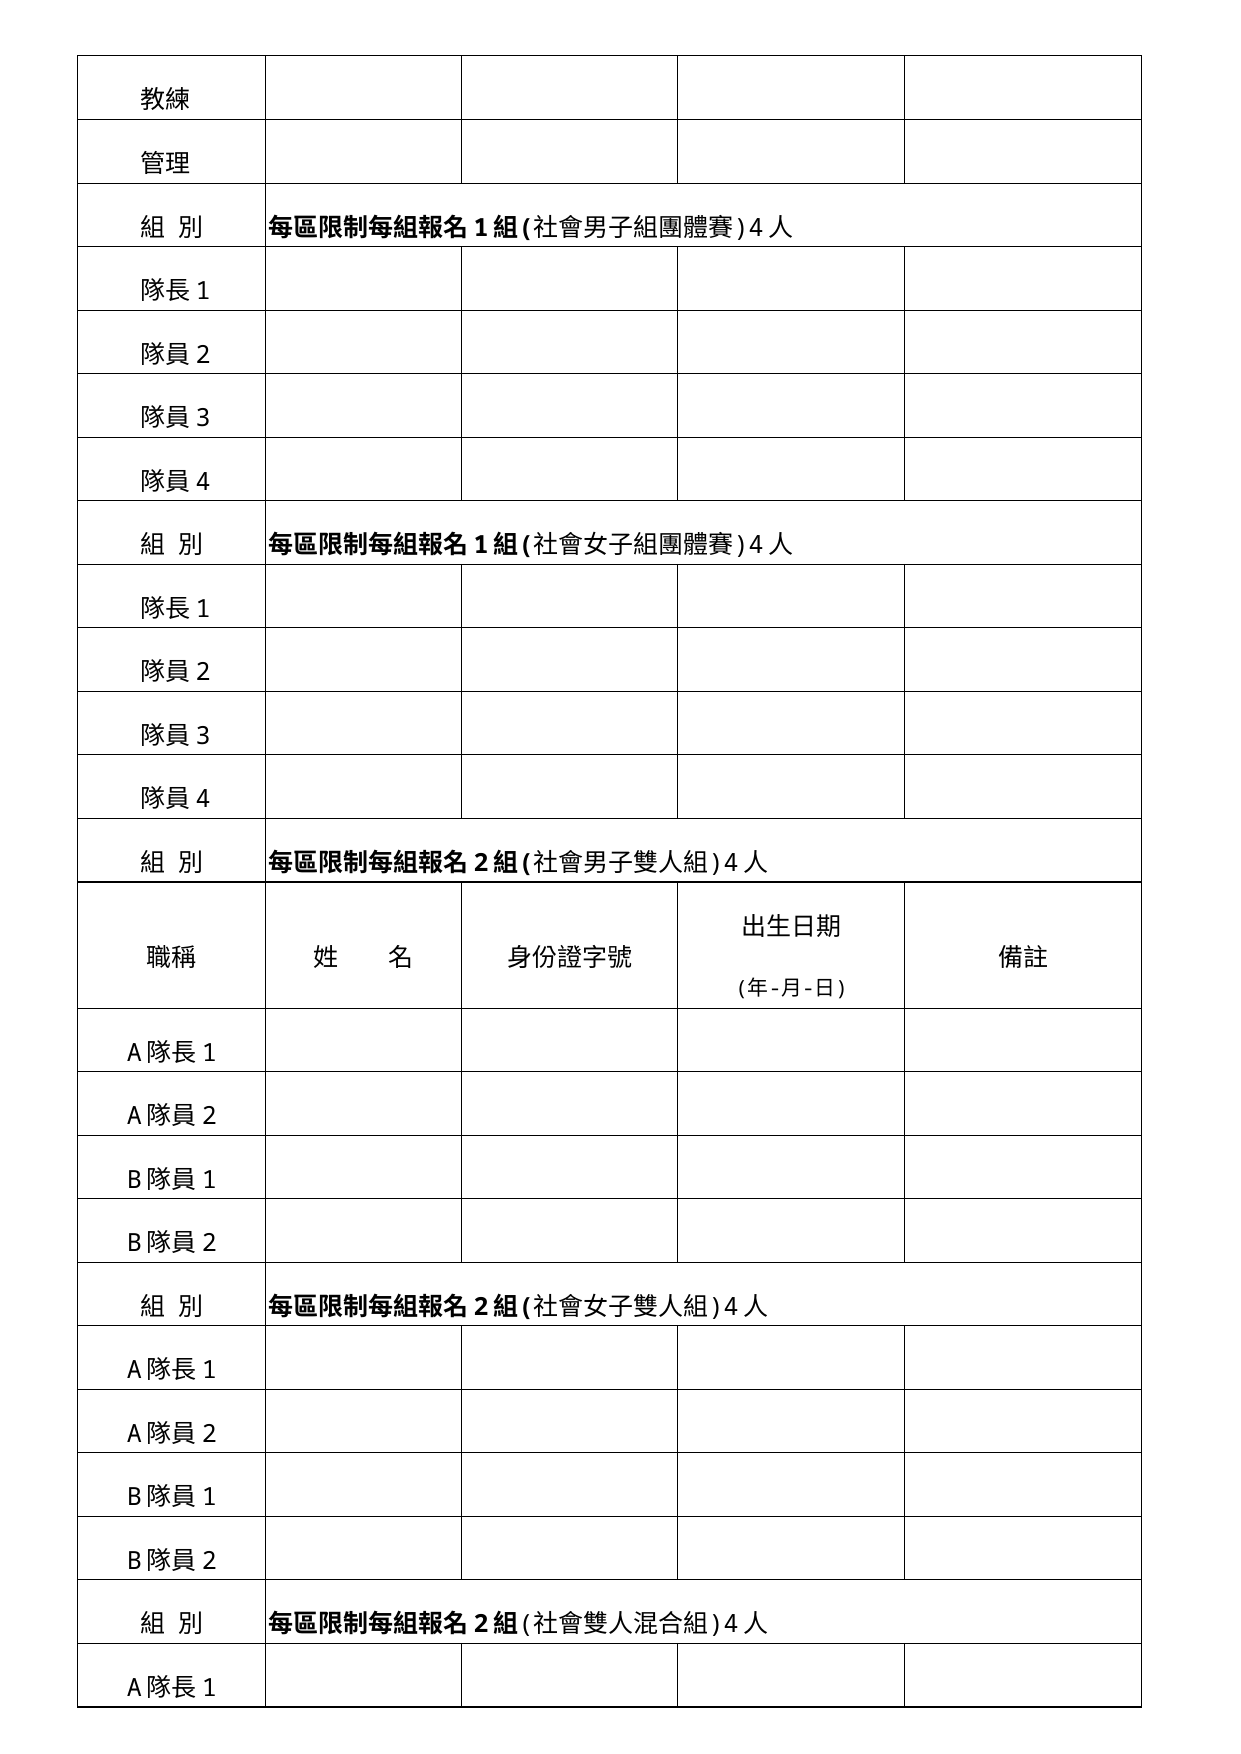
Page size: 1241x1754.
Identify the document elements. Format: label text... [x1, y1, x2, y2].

table_cell [905, 1453, 1141, 1516]
table_cell 教練 [78, 56, 265, 119]
table_cell [678, 1136, 904, 1198]
table_cell [266, 1199, 461, 1262]
table_cell A隊員2 [78, 1390, 265, 1452]
table_cell 管理 [78, 120, 265, 182]
table_cell [462, 1517, 677, 1579]
table_cell [678, 247, 904, 309]
table_cell [462, 1326, 677, 1389]
table_cell [678, 1390, 904, 1452]
table_cell [905, 1136, 1141, 1198]
table_cell [678, 120, 904, 182]
table_cell [462, 1390, 677, 1452]
table_cell [462, 56, 677, 119]
table_cell [905, 1326, 1141, 1389]
table_cell 隊員3 [78, 692, 265, 754]
table_cell [678, 1517, 904, 1579]
table_cell [462, 438, 677, 500]
table_cell [678, 374, 904, 437]
table_cell [462, 755, 677, 818]
table_cell 組 別 [78, 184, 265, 246]
table_cell [905, 120, 1141, 182]
table_cell [462, 1136, 677, 1198]
table_cell [462, 628, 677, 691]
table_cell 身份證字號 [462, 883, 677, 1007]
table_cell A隊員2 [78, 1072, 265, 1134]
table_cell [905, 56, 1141, 119]
table_cell 隊員3 [78, 374, 265, 437]
table_cell [462, 1453, 677, 1516]
table_cell [678, 311, 904, 373]
table_cell 隊員2 [78, 311, 265, 373]
table_cell [266, 1009, 461, 1071]
table_cell [266, 56, 461, 119]
table_cell [905, 692, 1141, 754]
table_cell [266, 565, 461, 627]
table_cell [266, 1390, 461, 1452]
table_cell [266, 374, 461, 437]
table_cell [266, 755, 461, 818]
table_cell [905, 1072, 1141, 1134]
table_cell 每區限制每組報名2組(社會女子雙人組)4人 [266, 1263, 1141, 1325]
table_cell 姓 名 [266, 883, 461, 1007]
table_cell [905, 311, 1141, 373]
table_cell [905, 1390, 1141, 1452]
table_cell [266, 1072, 461, 1134]
table_cell [678, 692, 904, 754]
table_cell [678, 1072, 904, 1134]
table_cell 每區限制每組報名1組(社會男子組團體賽)4人 [266, 184, 1141, 246]
table_cell B隊員2 [78, 1199, 265, 1262]
table_cell A隊長1 [78, 1326, 265, 1389]
table_cell 隊員4 [78, 438, 265, 500]
table_cell 每區限制每組報名1組(社會女子組團體賽)4人 [266, 501, 1141, 564]
table_cell A隊長1 [78, 1009, 265, 1071]
table_cell [905, 565, 1141, 627]
table_cell [678, 628, 904, 691]
table_cell [905, 1644, 1141, 1706]
table_cell [266, 1136, 461, 1198]
table_cell [905, 755, 1141, 818]
table_cell B隊員1 [78, 1136, 265, 1198]
table_cell [678, 438, 904, 500]
table_cell [462, 1072, 677, 1134]
table_cell [462, 1199, 677, 1262]
table_cell 隊長1 [78, 247, 265, 309]
table_cell B隊員2 [78, 1517, 265, 1579]
table_cell 備註 [905, 883, 1141, 1007]
table_cell [462, 311, 677, 373]
table_cell [266, 692, 461, 754]
table_cell [462, 1644, 677, 1706]
table_cell [678, 56, 904, 119]
table_cell 每區限制每組報名2組(社會男子雙人組)4人 [266, 819, 1141, 881]
table_cell [905, 438, 1141, 500]
table_cell [266, 1644, 461, 1706]
table_cell [266, 1453, 461, 1516]
table_cell 隊長1 [78, 565, 265, 627]
table_cell [266, 1517, 461, 1579]
table_cell [462, 565, 677, 627]
table_cell [905, 628, 1141, 691]
table_cell [905, 247, 1141, 309]
table_cell 組 別 [78, 819, 265, 881]
table_cell [905, 1199, 1141, 1262]
table_cell 組 別 [78, 501, 265, 564]
table_cell [266, 311, 461, 373]
table_cell 隊員4 [78, 755, 265, 818]
table_cell [462, 692, 677, 754]
table_cell A隊長1 [78, 1644, 265, 1706]
table_cell [905, 1517, 1141, 1579]
table_cell [905, 374, 1141, 437]
table_cell 每區限制每組報名2組(社會雙人混合組)4人 [266, 1580, 1141, 1643]
table_cell [266, 1326, 461, 1389]
table_cell 組 別 [78, 1263, 265, 1325]
table_cell B隊員1 [78, 1453, 265, 1516]
table_cell 隊員2 [78, 628, 265, 691]
table_cell [678, 1199, 904, 1262]
table_cell [678, 1453, 904, 1516]
table_cell [462, 120, 677, 182]
table_cell [266, 120, 461, 182]
table_cell 職稱 [78, 883, 265, 1007]
table_cell [266, 247, 461, 309]
table_cell [266, 628, 461, 691]
table_cell [678, 565, 904, 627]
table_cell [266, 438, 461, 500]
table_cell [462, 247, 677, 309]
table_cell [678, 1009, 904, 1071]
table_cell [462, 1009, 677, 1071]
table_cell [462, 374, 677, 437]
table_cell [678, 1326, 904, 1389]
table_cell [905, 1009, 1141, 1071]
table_cell 組 別 [78, 1580, 265, 1643]
table_cell [678, 1644, 904, 1706]
table_cell 出生日期 (年-月-日) [678, 883, 904, 1007]
table_cell [678, 755, 904, 818]
